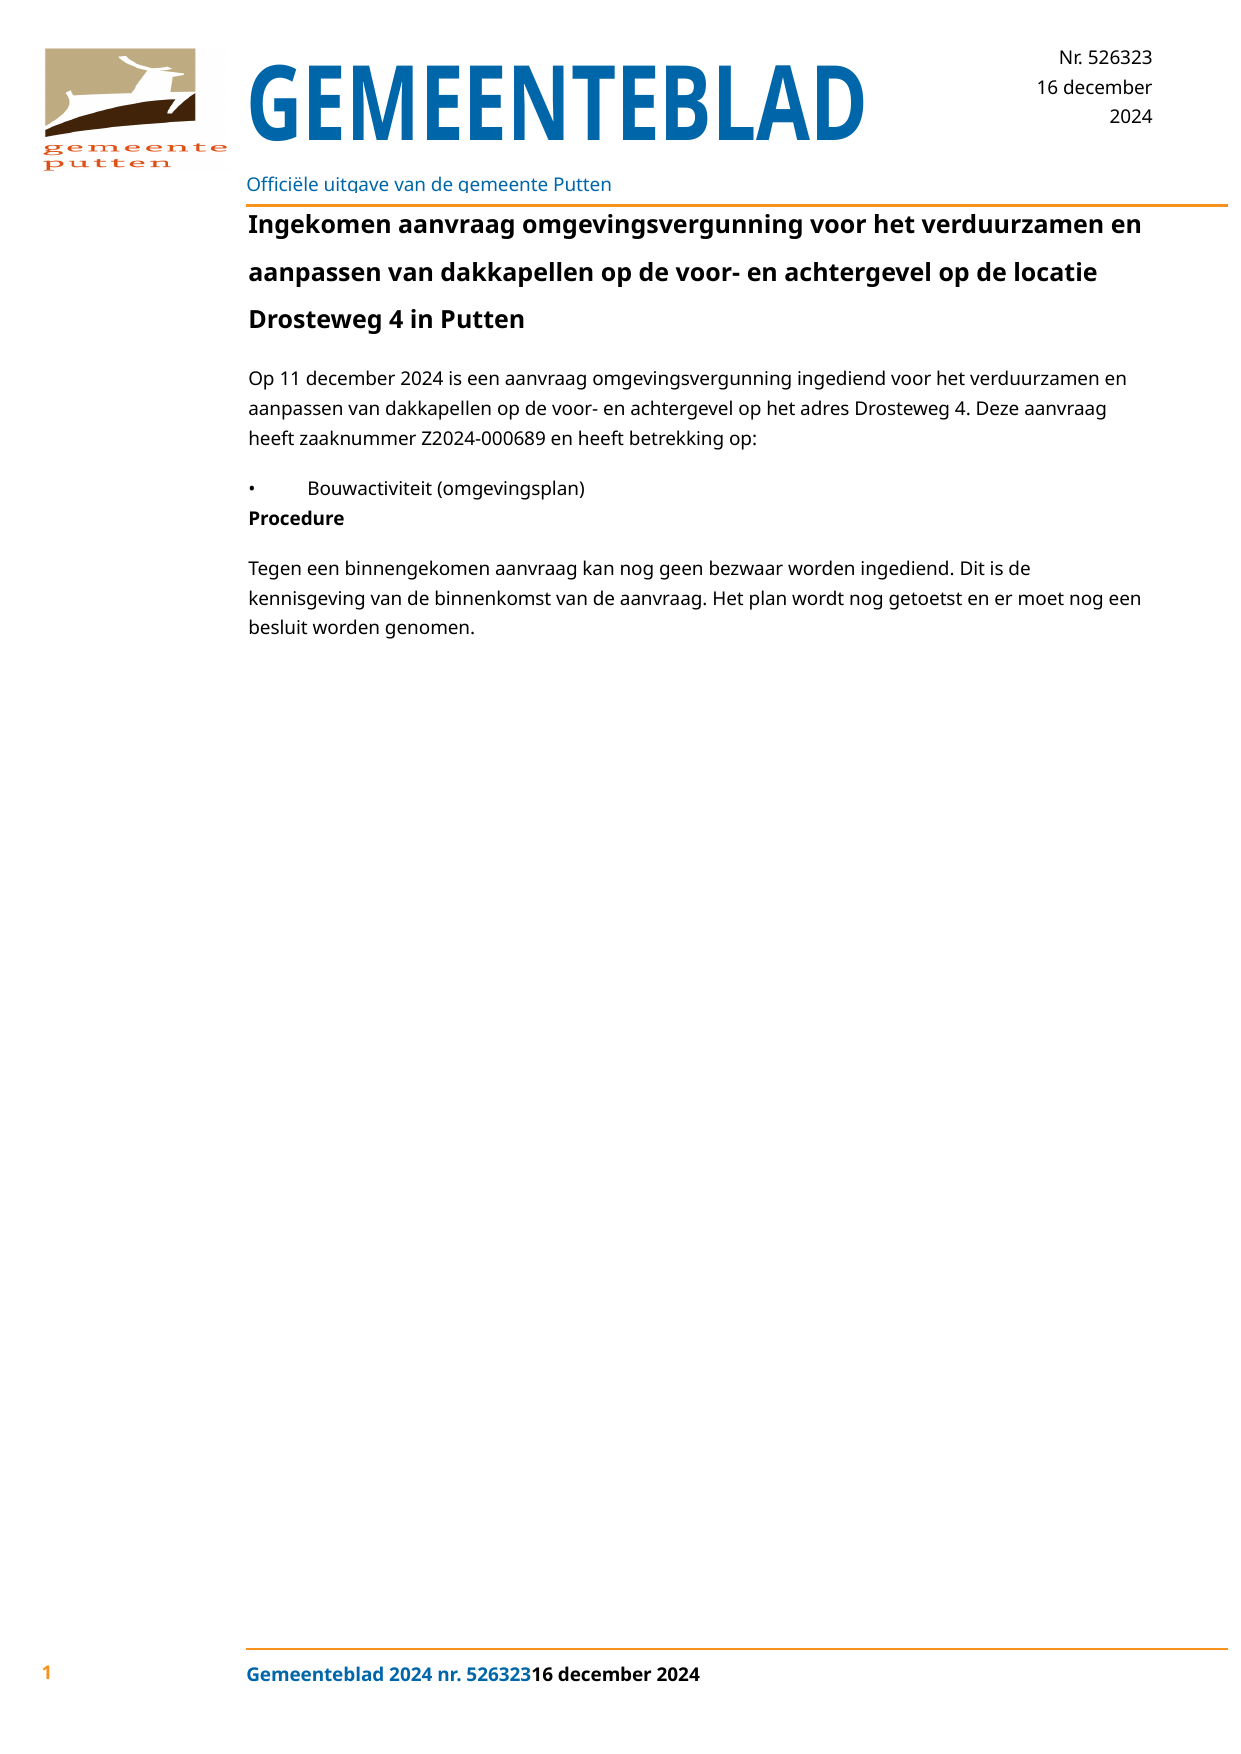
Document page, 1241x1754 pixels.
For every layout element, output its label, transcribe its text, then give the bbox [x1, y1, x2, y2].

list Bouwactiviteit (omgevingsplan) [248, 475, 1152, 501]
text Procedure [248, 505, 1152, 530]
text Op 11 december 2024 is een aanvraag omgevingsvergunning ingediend voor het verduurzamen en aanpassen van dakkapellen op de voor- en achtergevel op het adres Drosteweg 4. Deze aanvraag heeft zaaknummer Z2024-000689 en heeft betrekking op: [248, 366, 1152, 450]
picture [41, 47, 231, 172]
text Tegen een binnengekomen aanvraag kan nog geen bezwaar worden ingediend. Dit is de kennisgeving van de binnenkomst van de aanvraag. Het plan wordt nog getoetst en er moet nog een besluit worden genomen. [248, 555, 1152, 640]
text Ingekomen aanvraag omgevingsvergunning voor het verduurzamen en aanpassen van dakkapellen op de voor- en achtergevel op de locatie Drosteweg 4 in Putten [248, 207, 1152, 336]
